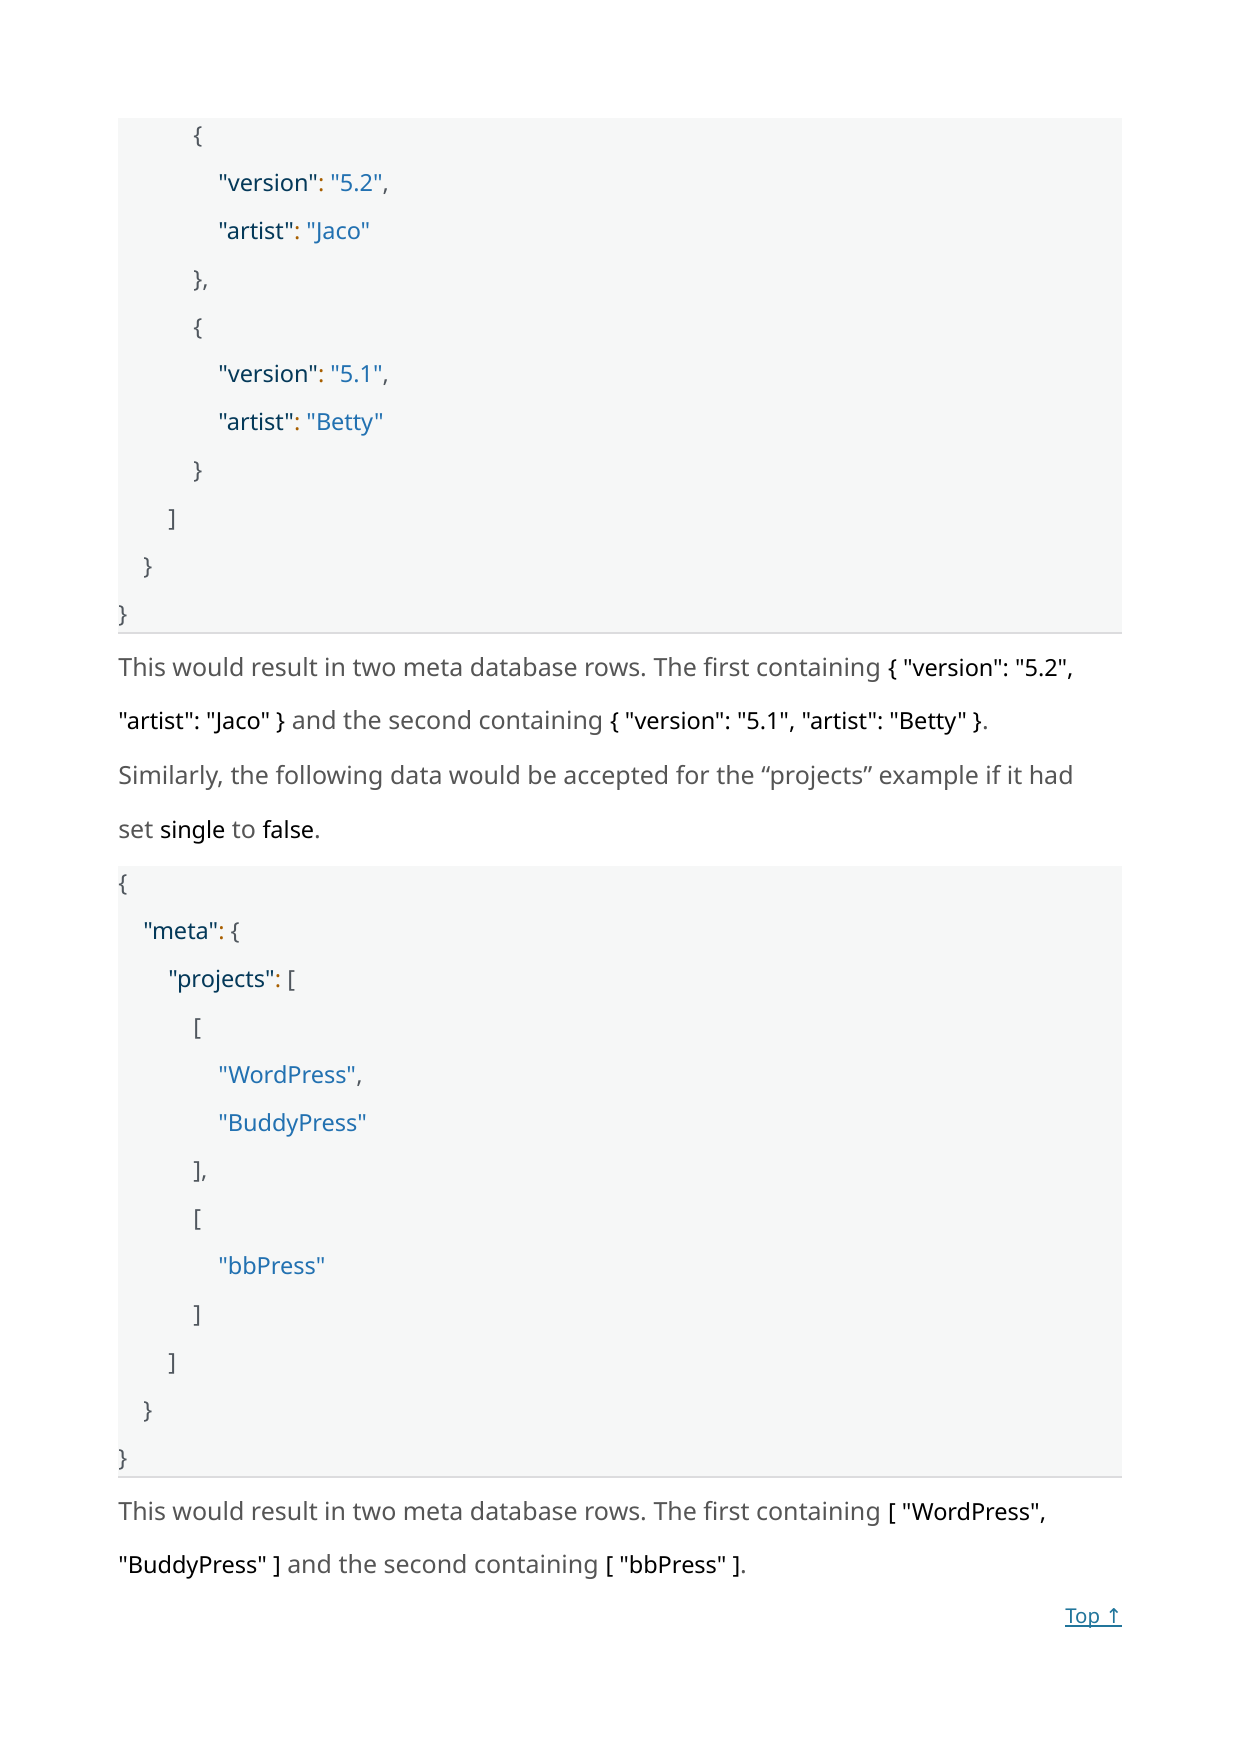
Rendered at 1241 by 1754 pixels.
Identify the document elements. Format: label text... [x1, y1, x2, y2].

text "version": "5.1", [118, 358, 1122, 390]
text "WordPress", [118, 1058, 1122, 1090]
text { [118, 866, 1122, 898]
text ] [118, 1298, 1122, 1329]
text } [118, 1393, 1122, 1425]
text } [118, 1441, 1122, 1476]
text { [118, 310, 1122, 342]
text ] [118, 1346, 1122, 1377]
text "artist": "Jaco" [118, 214, 1122, 246]
text "meta": { [118, 914, 1122, 946]
text ], [118, 1154, 1122, 1186]
text [ [118, 1010, 1122, 1042]
text "bbPress" [118, 1250, 1122, 1282]
text } [118, 453, 1122, 486]
text This would result in two meta database rows. The first containing { "version": "5.2", "artist": "Jaco" } and the second containing { "version": "5.1", "artist": "Betty" }. [118, 650, 1122, 737]
text "projects": [ [118, 962, 1122, 994]
text "BuddyPress" [118, 1106, 1122, 1138]
text } [118, 549, 1122, 581]
text ] [118, 501, 1122, 533]
text Top ↑ [118, 1601, 1122, 1629]
text } [118, 597, 1122, 632]
text This would result in two meta database rows. The first containing [ "WordPress", "BuddyPress" ] and the second containing [ "bbPress" ]. [118, 1494, 1122, 1581]
text "version": "5.2", [118, 166, 1122, 198]
text "artist": "Betty" [118, 406, 1122, 438]
text { [118, 118, 1122, 150]
text Similarly, the following data would be accepted for the “projects” example if it had set single to false. [118, 757, 1122, 846]
text }, [118, 262, 1122, 294]
text [ [118, 1202, 1122, 1234]
